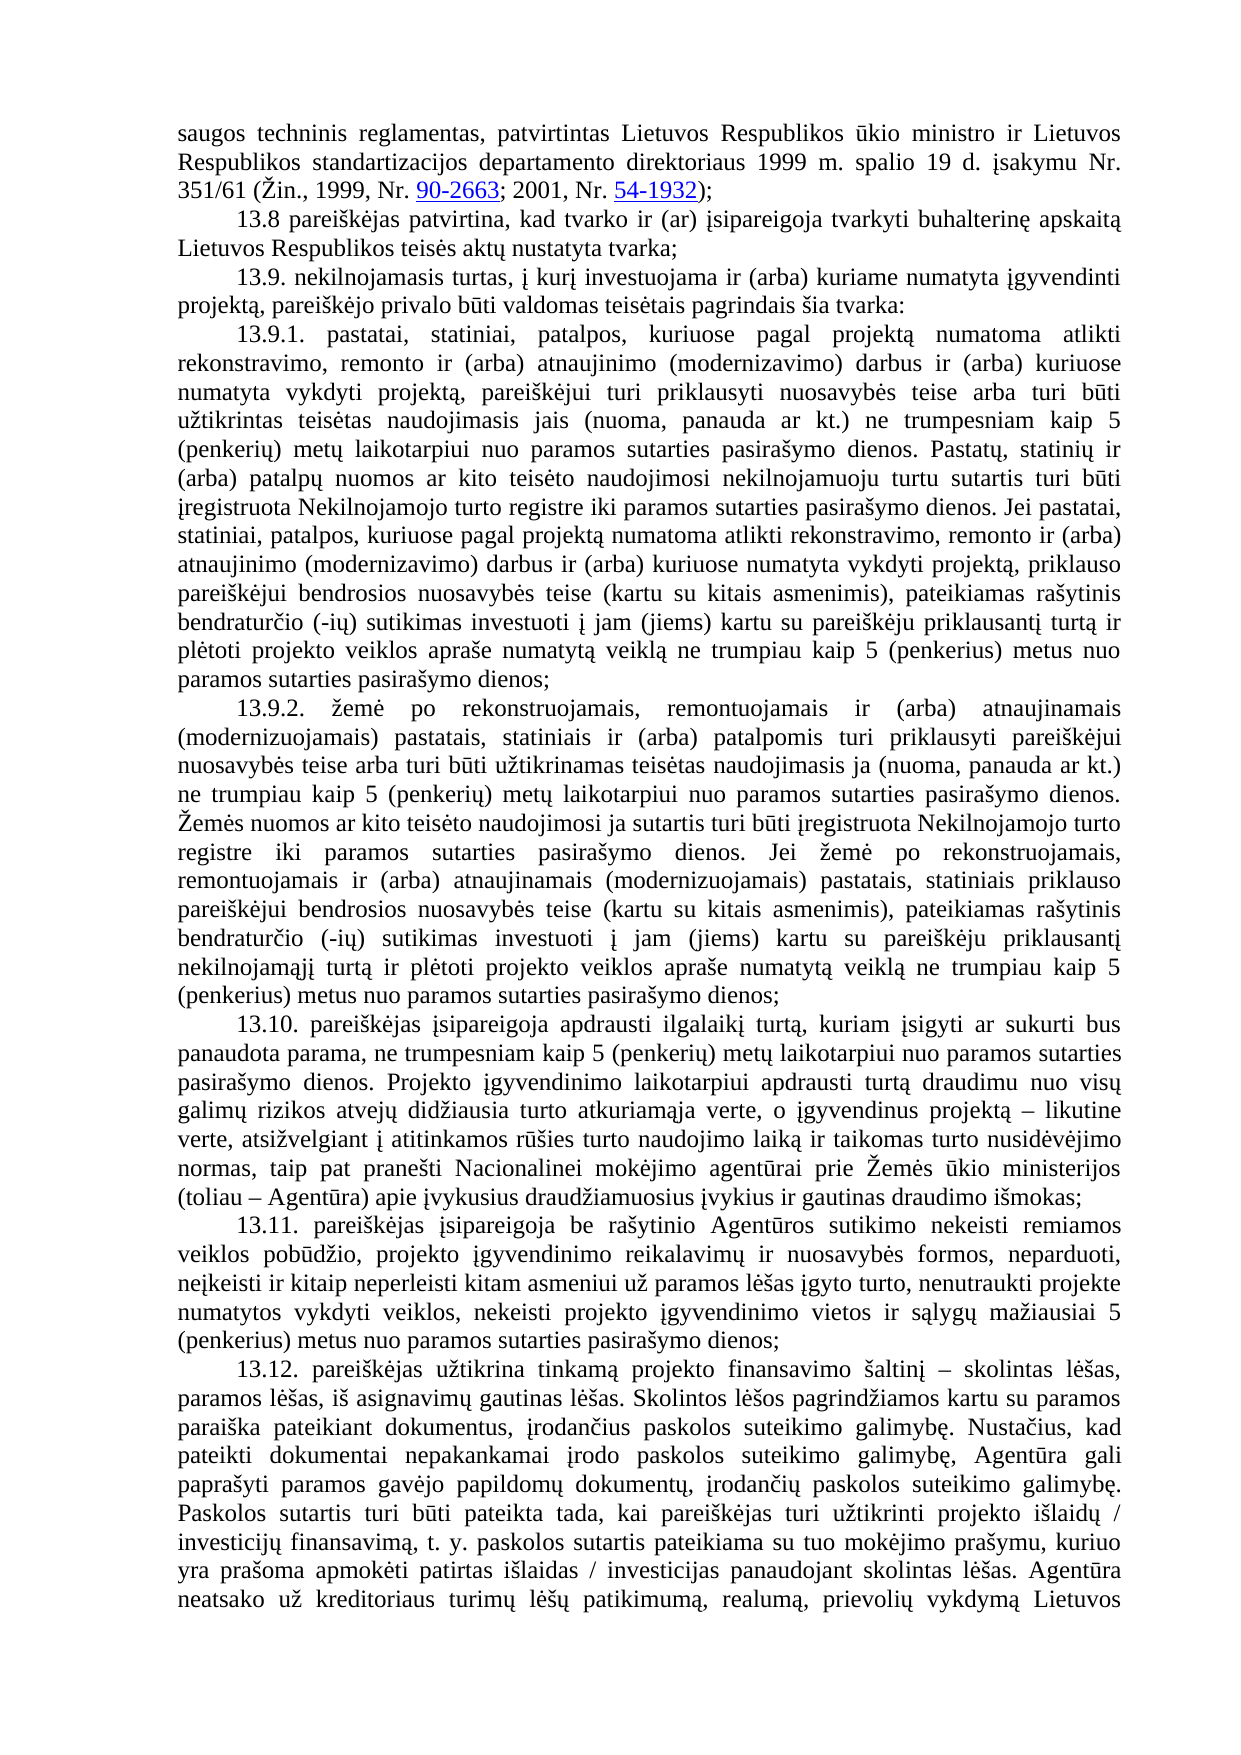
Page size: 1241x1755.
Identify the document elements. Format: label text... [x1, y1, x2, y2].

text 13.11. pareiškėjas įsipareigoja be rašytinio Agentūros sutikimo nekeisti remiamos veiklos pobūdžio, projekto įgyvendinimo reikalavimų ir nuosavybės formos, neparduoti, neįkeisti ir kitaip neperleisti kitam asmeniui už paramos lėšas įgyto turto, nenutraukti projekte numatytos vykdyti veiklos, nekeisti projekto įgyvendinimo vietos ir sąlygų mažiausiai 5 (penkerius) metus nuo paramos sutarties pasirašymo dienos; [177, 1211, 1122, 1354]
text 13.12. pareiškėjas užtikrina tinkamą projekto finansavimo šaltinį – skolintas lėšas, paramos lėšas, iš asignavimų gautinas lėšas. Skolintos lėšos pagrindžiamos kartu su paramos paraiška pateikiant dokumentus, įrodančius paskolos suteikimo galimybę. Nustačius, kad pateikti dokumentai nepakankamai įrodo paskolos suteikimo galimybę, Agentūra gali paprašyti paramos gavėjo papildomų dokumentų, įrodančių paskolos suteikimo galimybę. Paskolos sutartis turi būti pateikta tada, kai pareiškėjas turi užtikrinti projekto išlaidų / investicijų finansavimą, t. y. paskolos sutartis pateikiama su tuo mokėjimo prašymu, kuriuo yra prašoma apmokėti patirtas išlaidas / investicijas panaudojant skolintas lėšas. Agentūra neatsako už kreditoriaus turimų lėšų patikimumą, realumą, prievolių vykdymą Lietuvos [177, 1354, 1122, 1613]
text saugos techninis reglamentas, patvirtintas Lietuvos Respublikos ūkio ministro ir Lietuvos Respublikos standartizacijos departamento direktoriaus 1999 m. spalio 19 d. įsakymu Nr. 351/61 (Žin., 1999, Nr. 90-2663; 2001, Nr. 54-1932); [177, 118, 1122, 204]
text 13.9.2. žemė po rekonstruojamais, remontuojamais ir (arba) atnaujinamais (modernizuojamais) pastatais, statiniais ir (arba) patalpomis turi priklausyti pareiškėjui nuosavybės teise arba turi būti užtikrinamas teisėtas naudojimasis ja (nuoma, panauda ar kt.) ne trumpiau kaip 5 (penkerių) metų laikotarpiui nuo paramos sutarties pasirašymo dienos. Žemės nuomos ar kito teisėto naudojimosi ja sutartis turi būti įregistruota Nekilnojamojo turto registre iki paramos sutarties pasirašymo dienos. Jei žemė po rekonstruojamais, remontuojamais ir (arba) atnaujinamais (modernizuojamais) pastatais, statiniais priklauso pareiškėjui bendrosios nuosavybės teise (kartu su kitais asmenimis), pateikiamas rašytinis bendraturčio (-ių) sutikimas investuoti į jam (jiems) kartu su pareiškėju priklausantį nekilnojamąjį turtą ir plėtoti projekto veiklos apraše numatytą veiklą ne trumpiau kaip 5 (penkerius) metus nuo paramos sutarties pasirašymo dienos; [177, 693, 1122, 1009]
text 13.8 pareiškėjas patvirtina, kad tvarko ir (ar) įsipareigoja tvarkyti buhalterinę apskaitą Lietuvos Respublikos teisės aktų nustatyta tvarka; [177, 204, 1122, 262]
text 13.9. nekilnojamasis turtas, į kurį investuojama ir (arba) kuriame numatyta įgyvendinti projektą, pareiškėjo privalo būti valdomas teisėtais pagrindais šia tvarka: [177, 262, 1122, 319]
text 13.9.1. pastatai, statiniai, patalpos, kuriuose pagal projektą numatoma atlikti rekonstravimo, remonto ir (arba) atnaujinimo (modernizavimo) darbus ir (arba) kuriuose numatyta vykdyti projektą, pareiškėjui turi priklausyti nuosavybės teise arba turi būti užtikrintas teisėtas naudojimasis jais (nuoma, panauda ar kt.) ne trumpesniam kaip 5 (penkerių) metų laikotarpiui nuo paramos sutarties pasirašymo dienos. Pastatų, statinių ir (arba) patalpų nuomos ar kito teisėto naudojimosi nekilnojamuoju turtu sutartis turi būti įregistruota Nekilnojamojo turto registre iki paramos sutarties pasirašymo dienos. Jei pastatai, statiniai, patalpos, kuriuose pagal projektą numatoma atlikti rekonstravimo, remonto ir (arba) atnaujinimo (modernizavimo) darbus ir (arba) kuriuose numatyta vykdyti projektą, priklauso pareiškėjui bendrosios nuosavybės teise (kartu su kitais asmenimis), pateikiamas rašytinis bendraturčio (-ių) sutikimas investuoti į jam (jiems) kartu su pareiškėju priklausantį turtą ir plėtoti projekto veiklos apraše numatytą veiklą ne trumpiau kaip 5 (penkerius) metus nuo paramos sutarties pasirašymo dienos; [177, 319, 1122, 693]
text 13.10. pareiškėjas įsipareigoja apdrausti ilgalaikį turtą, kuriam įsigyti ar sukurti bus panaudota parama, ne trumpesniam kaip 5 (penkerių) metų laikotarpiui nuo paramos sutarties pasirašymo dienos. Projekto įgyvendinimo laikotarpiui apdrausti turtą draudimu nuo visų galimų rizikos atvejų didžiausia turto atkuriamąja verte, o įgyvendinus projektą – likutine verte, atsižvelgiant į atitinkamos rūšies turto naudojimo laiką ir taikomas turto nusidėvėjimo normas, taip pat pranešti Nacionalinei mokėjimo agentūrai prie Žemės ūkio ministerijos (toliau – Agentūra) apie įvykusius draudžiamuosius įvykius ir gautinas draudimo išmokas; [177, 1009, 1122, 1211]
